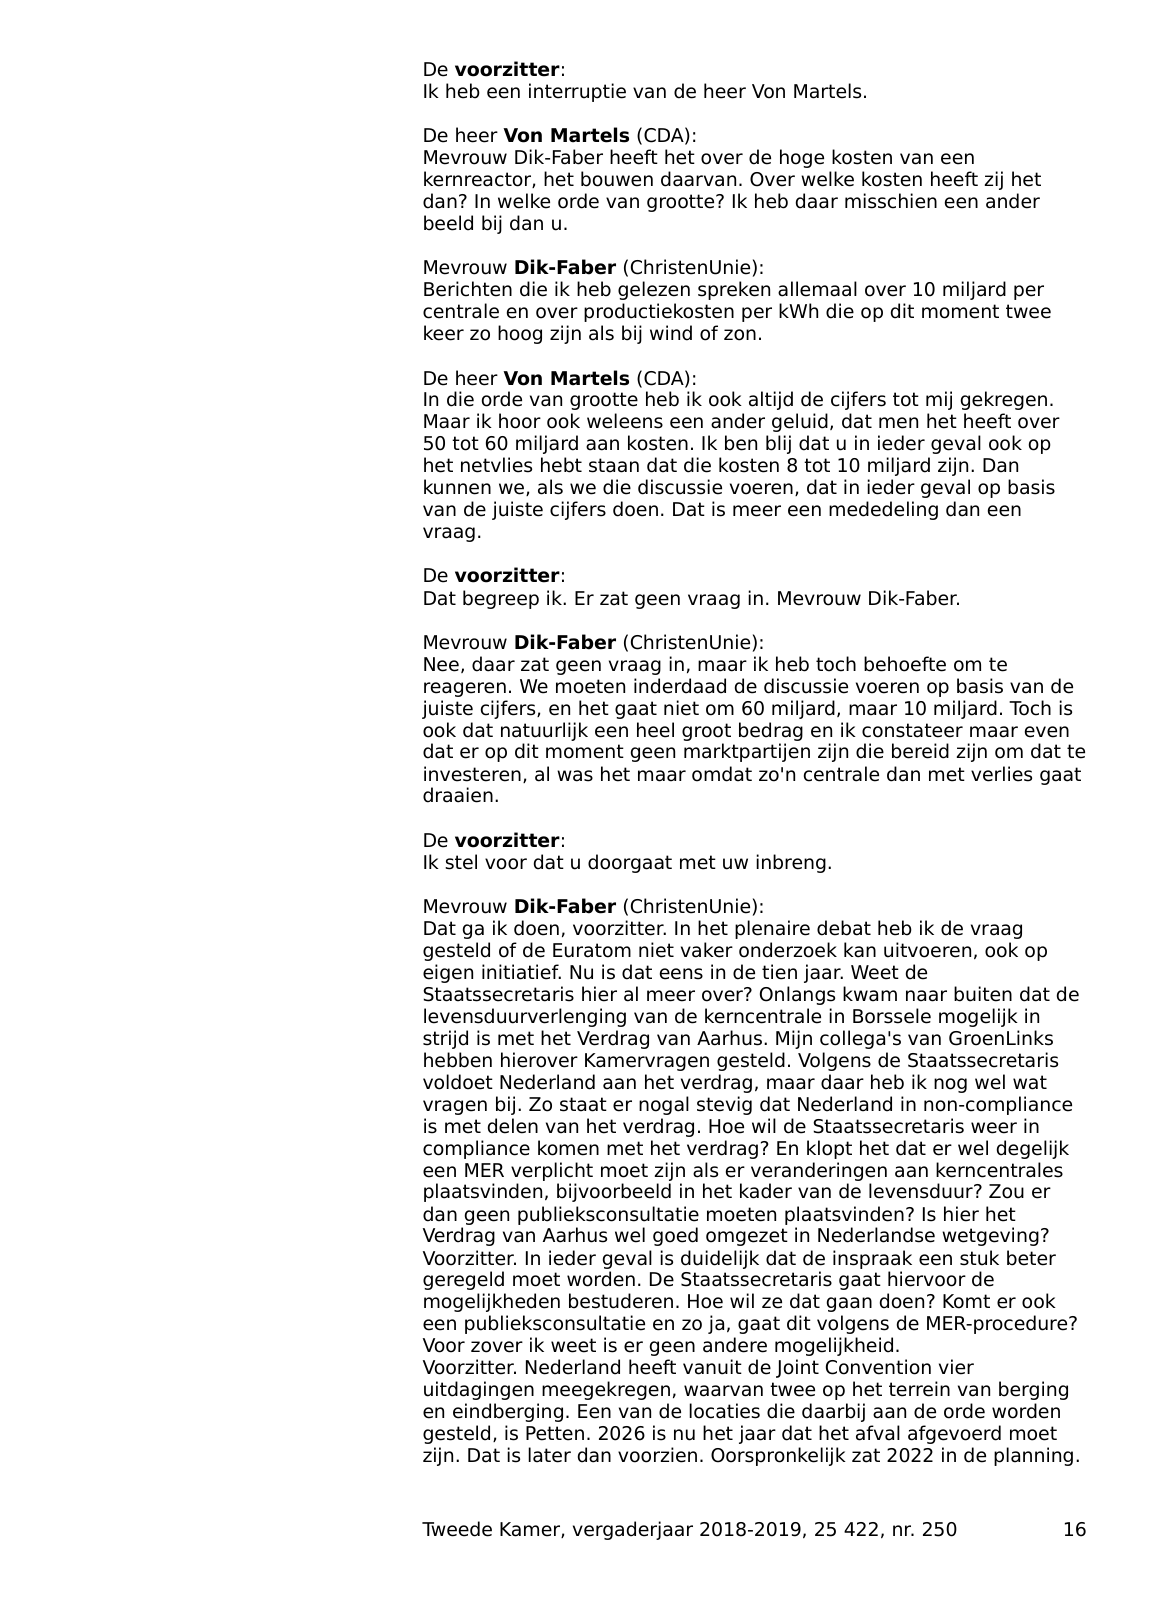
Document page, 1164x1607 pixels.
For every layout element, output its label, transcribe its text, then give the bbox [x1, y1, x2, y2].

text Voorzitter. Nederland heeft vanuit de Joint Convention vier uitdagingen meegekregen, waarvan twee op het terrein van berging en eindberging. Een van de locaties die daarbij aan de orde worden gesteld, is Petten. 2026 is nu het jaar dat het afval afgevoerd moet zijn. Dat is later dan voorzien. Oorspronkelijk zat 2022 in de planning. [422, 1357, 1087, 1467]
text De voorzitter: [422, 829, 1087, 852]
text Ik heb een interruptie van de heer Von Martels. [422, 81, 1087, 103]
text Dat ga ik doen, voorzitter. In het plenaire debat heb ik de vraag gesteld of de Euratom niet vaker onderzoek kan uitvoeren, ook op eigen initiatief. Nu is dat eens in de tien jaar. Weet de Staatssecretaris hier al meer over? Onlangs kwam naar buiten dat de levensduurverlenging van de kerncentrale in Borssele mogelijk in strijd is met het Verdrag van Aarhus. Mijn collega's van GroenLinks hebben hierover Kamervragen gesteld. Volgens de Staatssecretaris voldoet Nederland aan het verdrag, maar daar heb ik nog wel wat vragen bij. Zo staat er nogal stevig dat Nederland in non-compliance is met delen van het verdrag. Hoe wil de Staatssecretaris weer in compliance komen met het verdrag? En klopt het dat er wel degelijk een MER verplicht moet zijn als er veranderingen aan kerncentrales plaatsvinden, bijvoorbeeld in het kader van de levensduur? Zou er dan geen publieksconsultatie moeten plaatsvinden? Is hier het Verdrag van Aarhus wel goed omgezet in Nederlandse wetgeving? [422, 918, 1087, 1247]
text Ik stel voor dat u doorgaat met uw inbreng. [422, 852, 1087, 873]
text Dat begreep ik. Er zat geen vraag in. Mevrouw Dik-Faber. [422, 587, 1087, 609]
text De heer Von Martels (CDA): [422, 125, 1087, 147]
text De heer Von Martels (CDA): [422, 367, 1087, 389]
text Mevrouw Dik-Faber (ChristenUnie): [422, 257, 1087, 279]
text Voorzitter. In ieder geval is duidelijk dat de inspraak een stuk beter geregeld moet worden. De Staatssecretaris gaat hiervoor de mogelijkheden bestuderen. Hoe wil ze dat gaan doen? Komt er ook een publieksconsultatie en zo ja, gaat dit volgens de MER-procedure? Voor zover ik weet is er geen andere mogelijkheid. [422, 1247, 1087, 1357]
text Nee, daar zat geen vraag in, maar ik heb toch behoefte om te reageren. We moeten inderdaad de discussie voeren op basis van de juiste cijfers, en het gaat niet om 60 miljard, maar 10 miljard. Toch is ook dat natuurlijk een heel groot bedrag en ik constateer maar even dat er op dit moment geen marktpartijen zijn die bereid zijn om dat te investeren, al was het maar omdat zo'n centrale dan met verlies gaat draaien. [422, 653, 1087, 807]
text Mevrouw Dik-Faber (ChristenUnie): [422, 896, 1087, 918]
text Mevrouw Dik-Faber (ChristenUnie): [422, 632, 1087, 653]
text In die orde van grootte heb ik ook altijd de cijfers tot mij gekregen. Maar ik hoor ook weleens een ander geluid, dat men het heeft over 50 tot 60 miljard aan kosten. Ik ben blij dat u in ieder geval ook op het netvlies hebt staan dat die kosten 8 tot 10 miljard zijn. Dan kunnen we, als we die discussie voeren, dat in ieder geval op basis van de juiste cijfers doen. Dat is meer een mededeling dan een vraag. [422, 389, 1087, 543]
text Berichten die ik heb gelezen spreken allemaal over 10 miljard per centrale en over productiekosten per kWh die op dit moment twee keer zo hoog zijn als bij wind of zon. [422, 279, 1087, 345]
text De voorzitter: [422, 59, 1087, 81]
text De voorzitter: [422, 565, 1087, 587]
text Mevrouw Dik-Faber heeft het over de hoge kosten van een kernreactor, het bouwen daarvan. Over welke kosten heeft zij het dan? In welke orde van grootte? Ik heb daar misschien een ander beeld bij dan u. [422, 147, 1087, 235]
